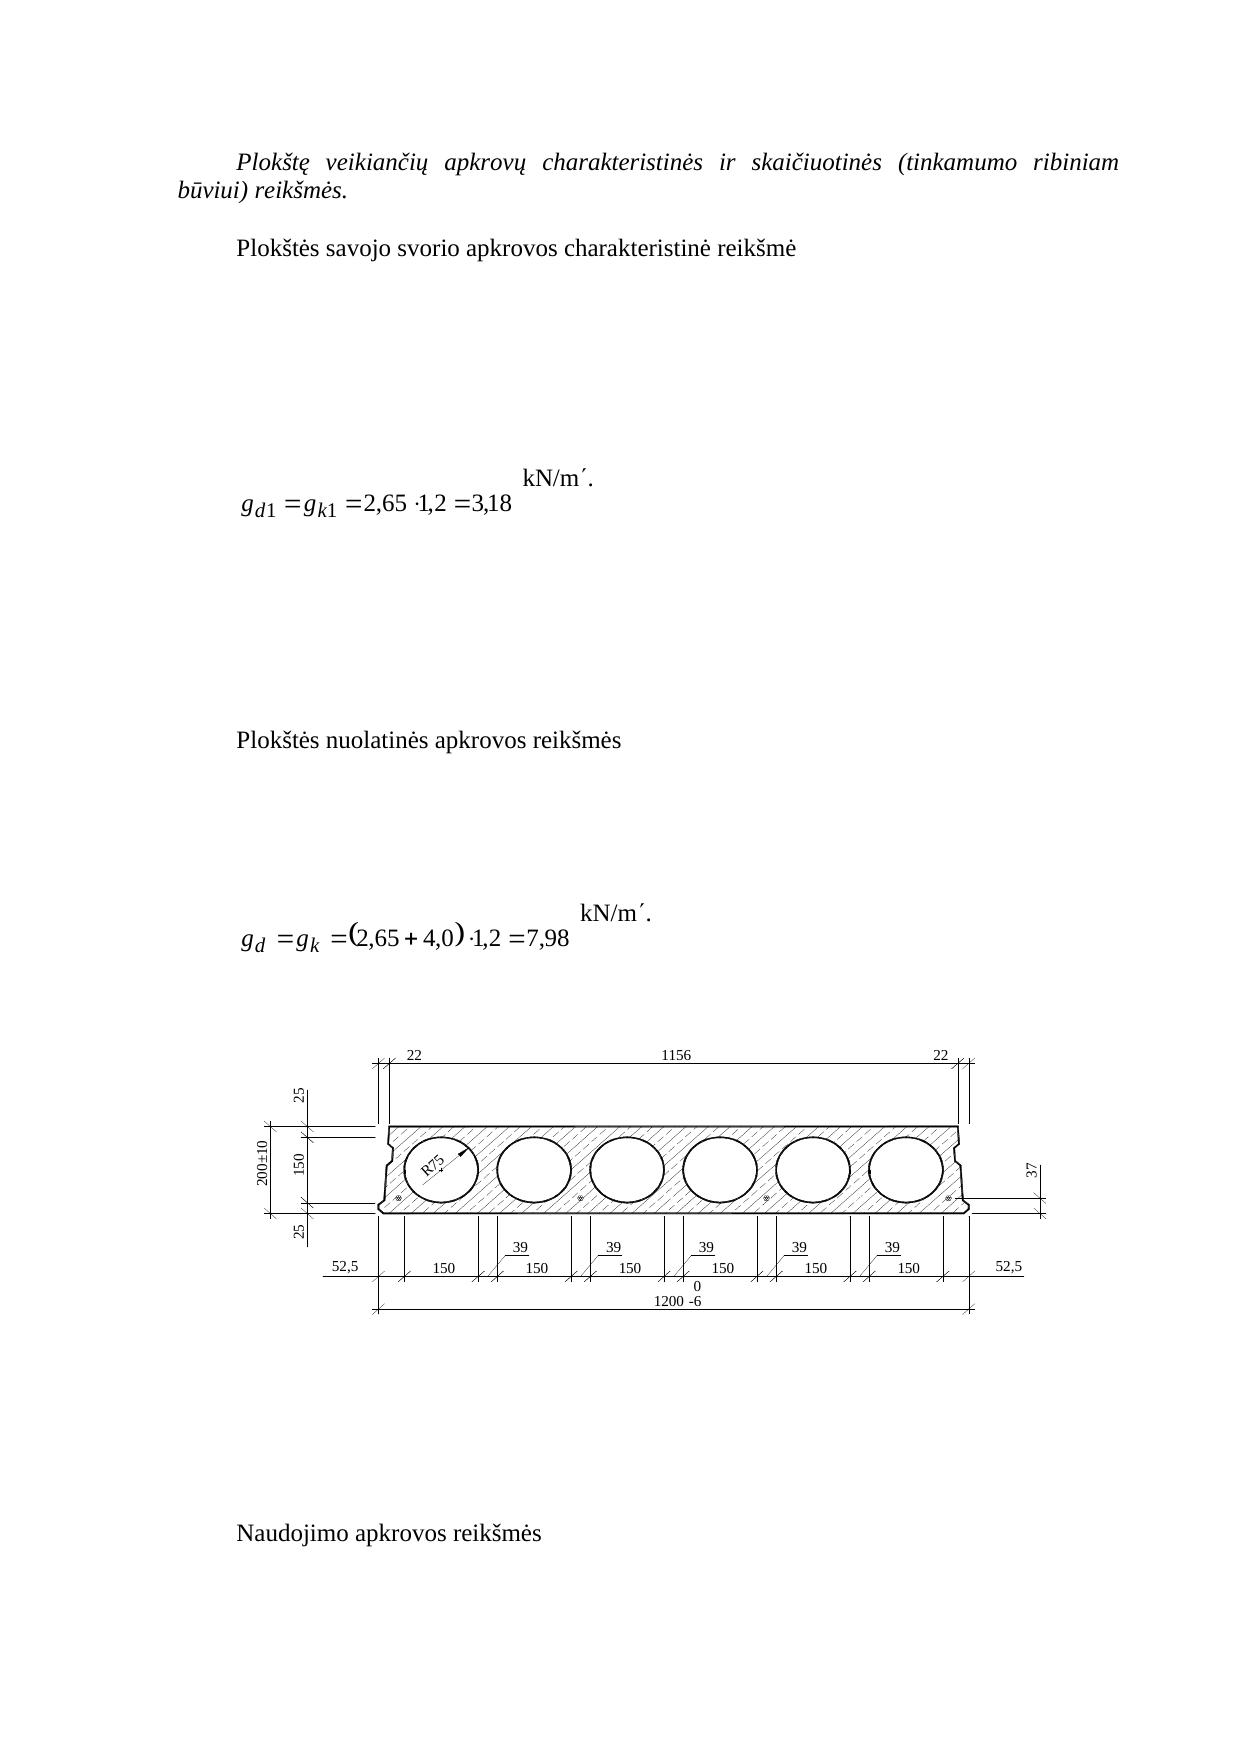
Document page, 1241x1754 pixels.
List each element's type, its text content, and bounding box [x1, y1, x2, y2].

text kN/m. [177, 463, 1122, 524]
text Plokštės nuolatinės apkrovos reikšmės [177, 725, 1122, 754]
text kN/m. [177, 898, 1122, 958]
text Plokštę veikiančių apkrovų charakteristinės ir skaičiuotinės (tinkamumo ribiniam būviui) reikšmės. [177, 147, 1122, 204]
text Plokštės savojo svorio apkrovos charakteristinė reikšmė [177, 233, 1122, 262]
text Naudojimo apkrovos reikšmės [177, 1518, 1122, 1547]
